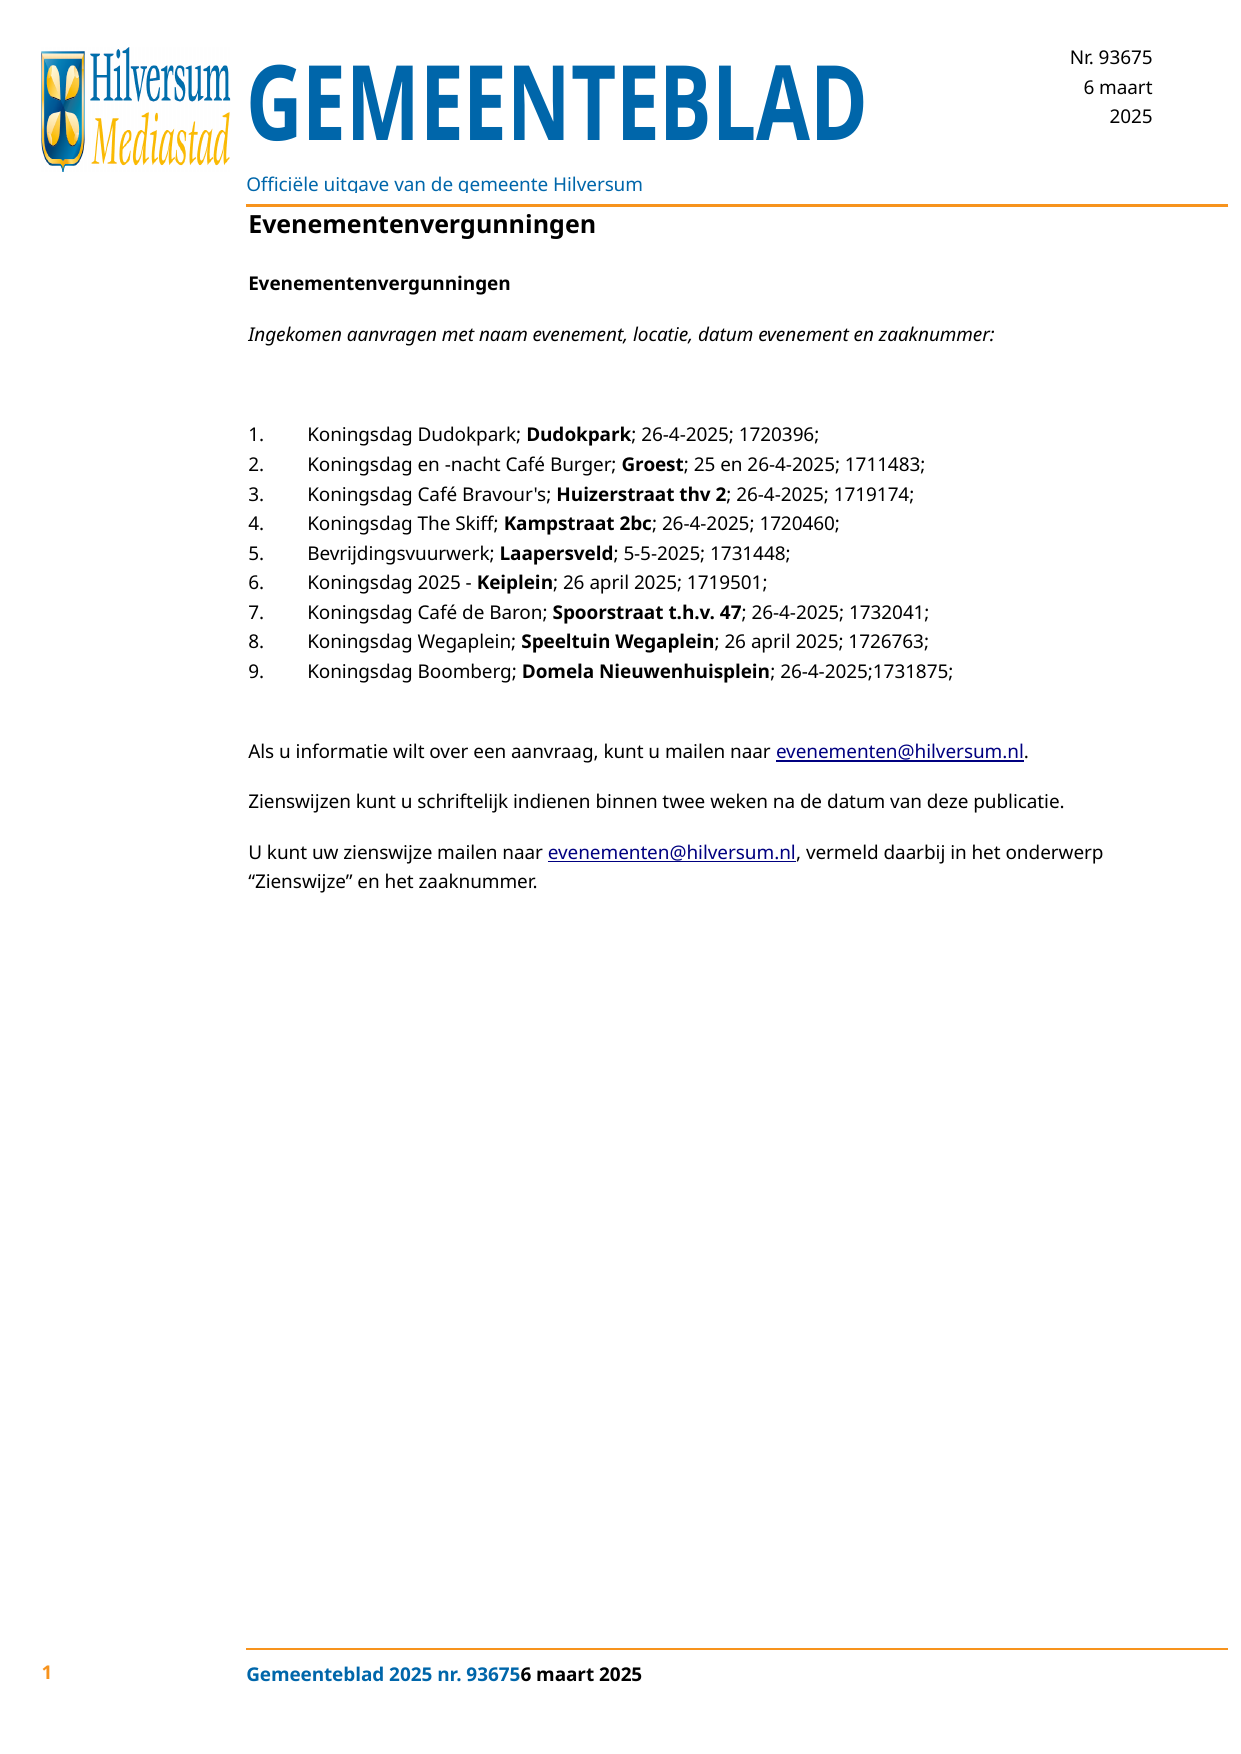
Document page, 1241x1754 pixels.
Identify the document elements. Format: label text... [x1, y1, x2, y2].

picture [41, 47, 231, 172]
text Als u informatie wilt over een aanvraag, kunt u mailen naar evenementen@hilversum.nl. [248, 738, 1152, 764]
text U kunt uw zienswijze mailen naar evenementen@hilversum.nl, vermeld daarbij in het onderwerp “Zienswijze” en het zaaknummer. [248, 839, 1152, 894]
list Koningsdag Café Bravour's; Huizerstraat thv 2; 26-4-2025; 1719174; [248, 481, 1152, 506]
list Koningsdag Café de Baron; Spoorstraat t.h.v. 47; 26-4-2025; 1732041; [248, 599, 1152, 625]
list Koningsdag 2025 - Keiplein; 26 april 2025; 1719501; [248, 569, 1152, 595]
list Bevrijdingsvuurwerk; Laapersveld; 5-5-2025; 1731448; [248, 540, 1152, 566]
list Koningsdag The Skiff; Kampstraat 2bc; 26-4-2025; 1720460; [248, 510, 1152, 536]
text Evenementenvergunningen [248, 207, 1152, 241]
list Koningsdag Boomberg; Domela Nieuwenhuisplein; 26-4-2025;1731875; [248, 658, 1152, 684]
text Zienswijzen kunt u schriftelijk indienen binnen twee weken na de datum van deze publicatie. [248, 789, 1152, 814]
list Koningsdag Dudokpark; Dudokpark; 26-4-2025; 1720396; [248, 422, 1152, 447]
text Evenementenvergunningen [248, 270, 1152, 296]
list Koningsdag Wegaplein; Speeltuin Wegaplein; 26 april 2025; 1726763; [248, 629, 1152, 654]
list Koningsdag en -nacht Café Burger; Groest; 25 en 26-4-2025; 1711483; [248, 451, 1152, 477]
text Ingekomen aanvragen met naam evenement, locatie, datum evenement en zaaknummer: [248, 321, 1152, 346]
